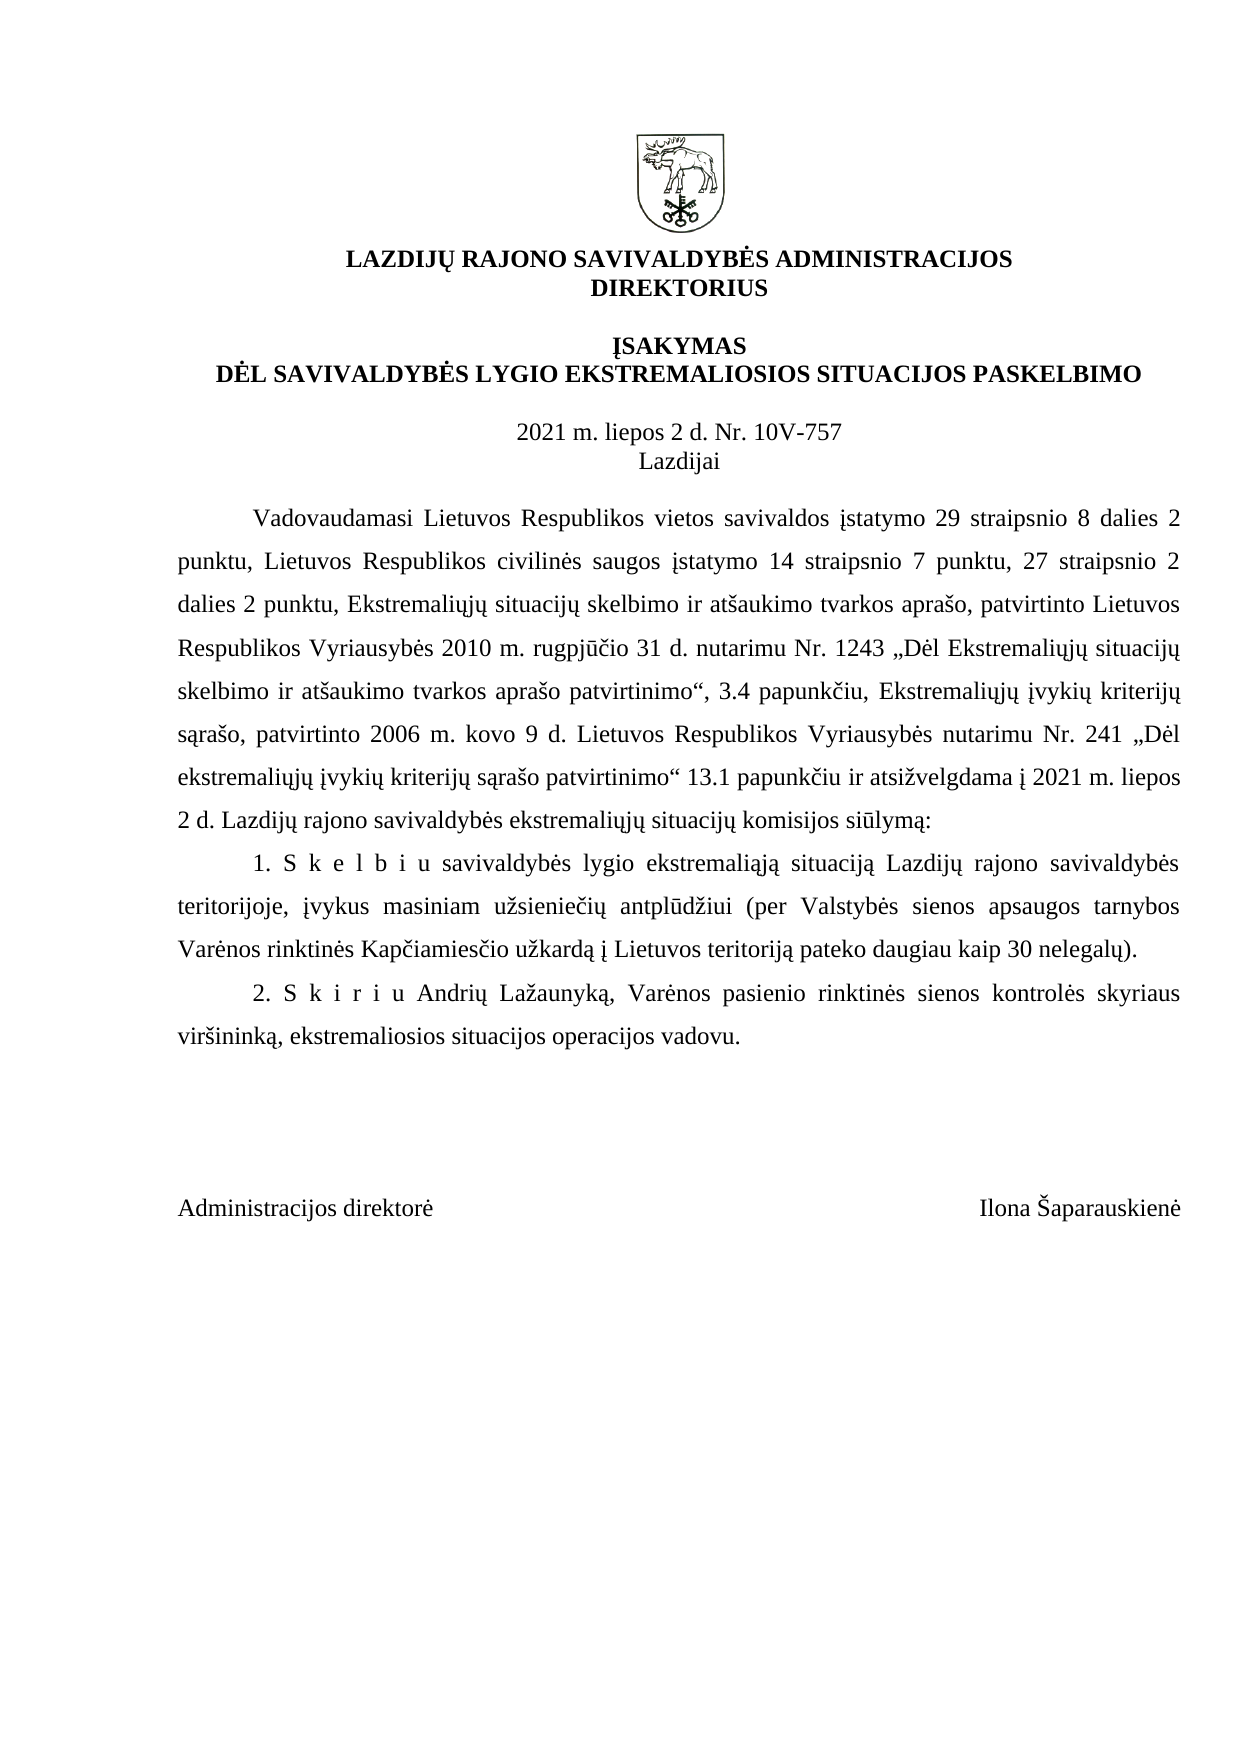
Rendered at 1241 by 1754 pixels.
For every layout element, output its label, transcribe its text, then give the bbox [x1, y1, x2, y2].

text Lazdijai [177, 446, 1181, 474]
text 2. S k i r i u Andrių Lažaunyką, Varėnos pasienio rinktinės sienos kontrolės skyriaus viršininką, ekstremaliosios situacijos operacijos vadovu. [177, 978, 1181, 1049]
text LAZDIJŲ RAJONO SAVIVALDYBĖS ADMINISTRACIJOS [177, 244, 1181, 273]
text ĮSAKYMAS [177, 331, 1181, 359]
text 2021 m. liepos 2 d. Nr. 10V-757 [177, 417, 1181, 446]
text Vadovaudamasi Lietuvos Respublikos vietos savivaldos įstatymo 29 straipsnio 8 dalies 2 punktu, Lietuvos Respublikos civilinės saugos įstatymo 14 straipsnio 7 punktu, 27 straipsnio 2 dalies 2 punktu, Ekstremaliųjų situacijų skelbimo ir atšaukimo tvarkos aprašo, patvirtinto Lietuvos Respublikos Vyriausybės 2010 m. rugpjūčio 31 d. nutarimu Nr. 1243 „Dėl Ekstremaliųjų situacijų skelbimo ir atšaukimo tvarkos aprašo patvirtinimo“, 3.4 papunkčiu, Ekstremaliųjų įvykių kriterijų sąrašo, patvirtinto 2006 m. kovo 9 d. Lietuvos Respublikos Vyriausybės nutarimu Nr. 241 „Dėl ekstremaliųjų įvykių kriterijų sąrašo patvirtinimo“ 13.1 papunkčiu ir atsižvelgdama į 2021 m. liepos 2 d. Lazdijų rajono savivaldybės ekstremaliųjų situacijų komisijos siūlymą: [177, 503, 1181, 834]
text DIREKTORIUS [177, 273, 1181, 302]
text 1. S k e l b i u savivaldybės lygio ekstremaliąją situaciją Lazdijų rajono savivaldybės teritorijoje, įvykus masiniam užsieniečių antplūdžiui (per Valstybės sienos apsaugos tarnybos Varėnos rinktinės Kapčiamiesčio užkardą į Lietuvos teritoriją pateko daugiau kaip 30 nelegalų). [177, 848, 1181, 963]
text DĖL SAVIVALDYBĖS LYGIO EKSTREMALIOSIOS SITUACIJOS PASKELBIMO [177, 359, 1181, 388]
text Administracijos direktorė Ilona Šaparauskienė [177, 1193, 1181, 1222]
